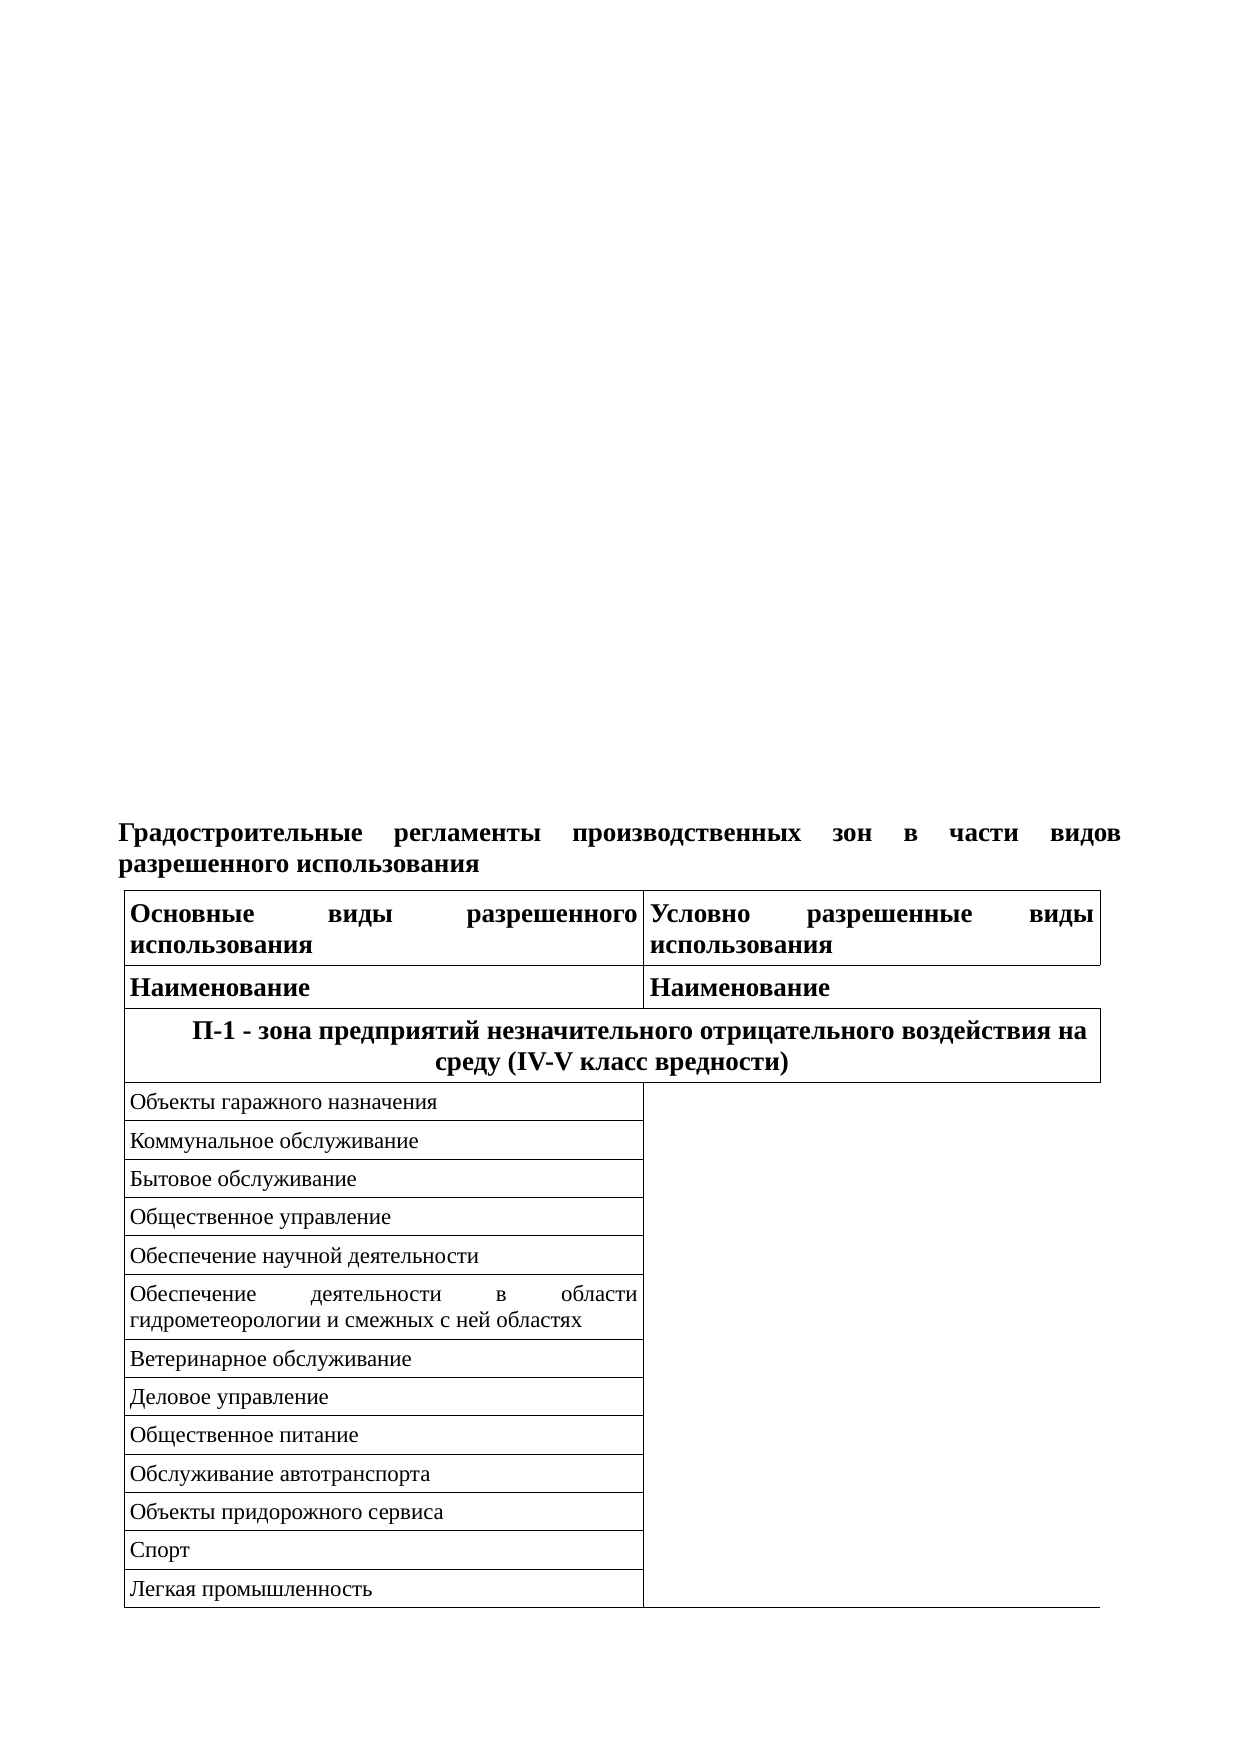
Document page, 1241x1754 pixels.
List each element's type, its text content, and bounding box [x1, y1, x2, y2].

table_cell Спорт [125, 1531, 643, 1568]
table_cell Наименование [644, 966, 1100, 1008]
table_cell Общественное управление [125, 1198, 643, 1235]
table_cell П-1 - зона предприятий незначительного отрицательного воздействия на среду (IV-V класс вредности) [125, 1009, 1100, 1082]
table_header Условно разрешенные виды использования [644, 891, 1100, 965]
table_cell Обслуживание автотранспорта [125, 1455, 643, 1492]
text Градостроительные регламенты производственных зон в части видов разрешенного использования [118, 816, 1122, 878]
table_cell Легкая промышленность [125, 1570, 643, 1607]
table_cell Обеспечение научной деятельности [125, 1236, 643, 1274]
table_cell Коммунальное обслуживание [125, 1121, 643, 1159]
table_cell Ветеринарное обслуживание [125, 1340, 643, 1377]
table_cell Бытовое обслуживание [125, 1160, 643, 1197]
table_cell Наименование [125, 966, 643, 1008]
table_cell Общественное питание [125, 1416, 643, 1453]
table_cell Объекты придорожного сервиса [125, 1493, 643, 1530]
table_cell Деловое управление [125, 1378, 643, 1415]
table_cell Обеспечение деятельности в области гидрометеорологии и смежных с ней областях [125, 1275, 643, 1338]
table_cell [644, 1083, 1100, 1607]
table_cell Объекты гаражного назначения [125, 1083, 643, 1120]
table_header Основные виды разрешенного использования [125, 891, 643, 965]
